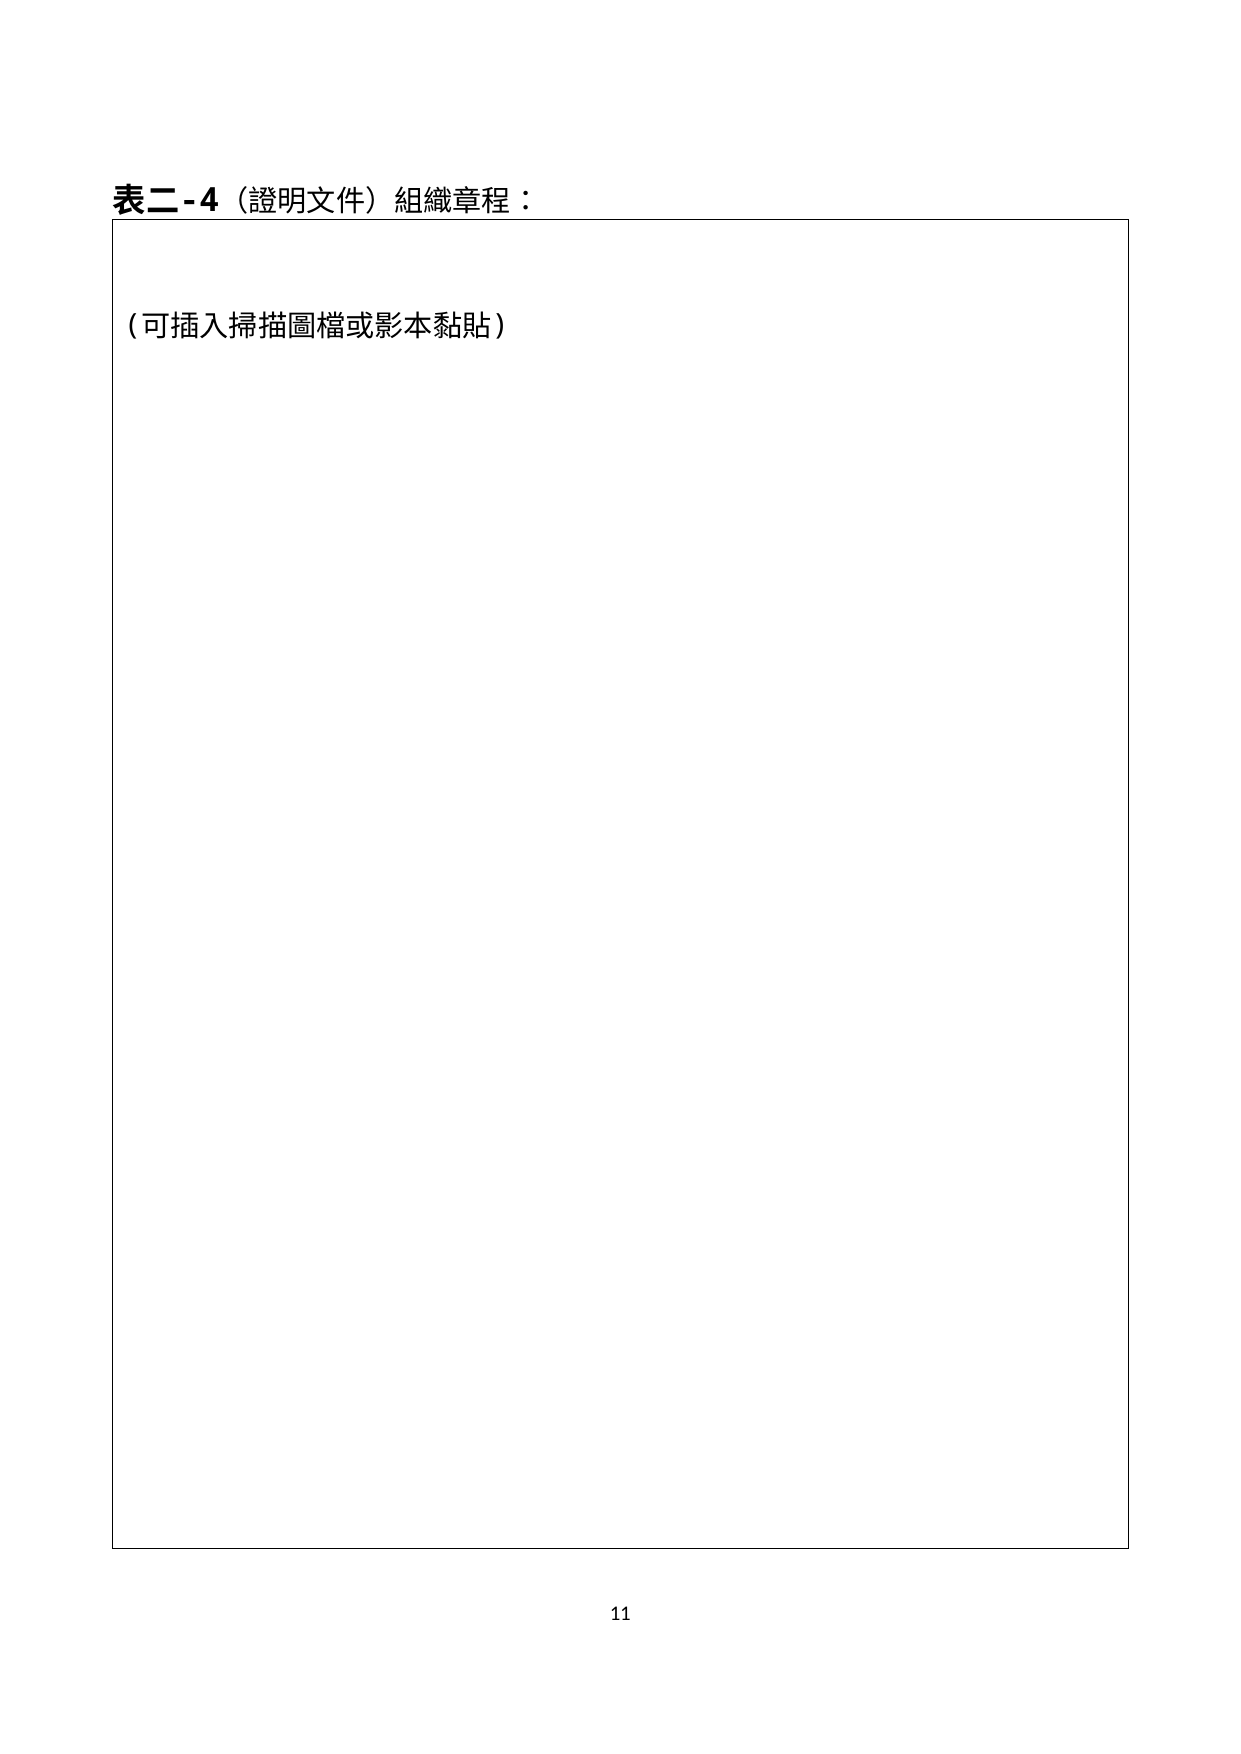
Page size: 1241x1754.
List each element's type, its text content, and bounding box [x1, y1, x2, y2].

text 表二-4（證明文件）組織章程： [112, 157, 1128, 219]
table_header (可插入掃描圖檔或影本黏貼) [113, 220, 1128, 1548]
